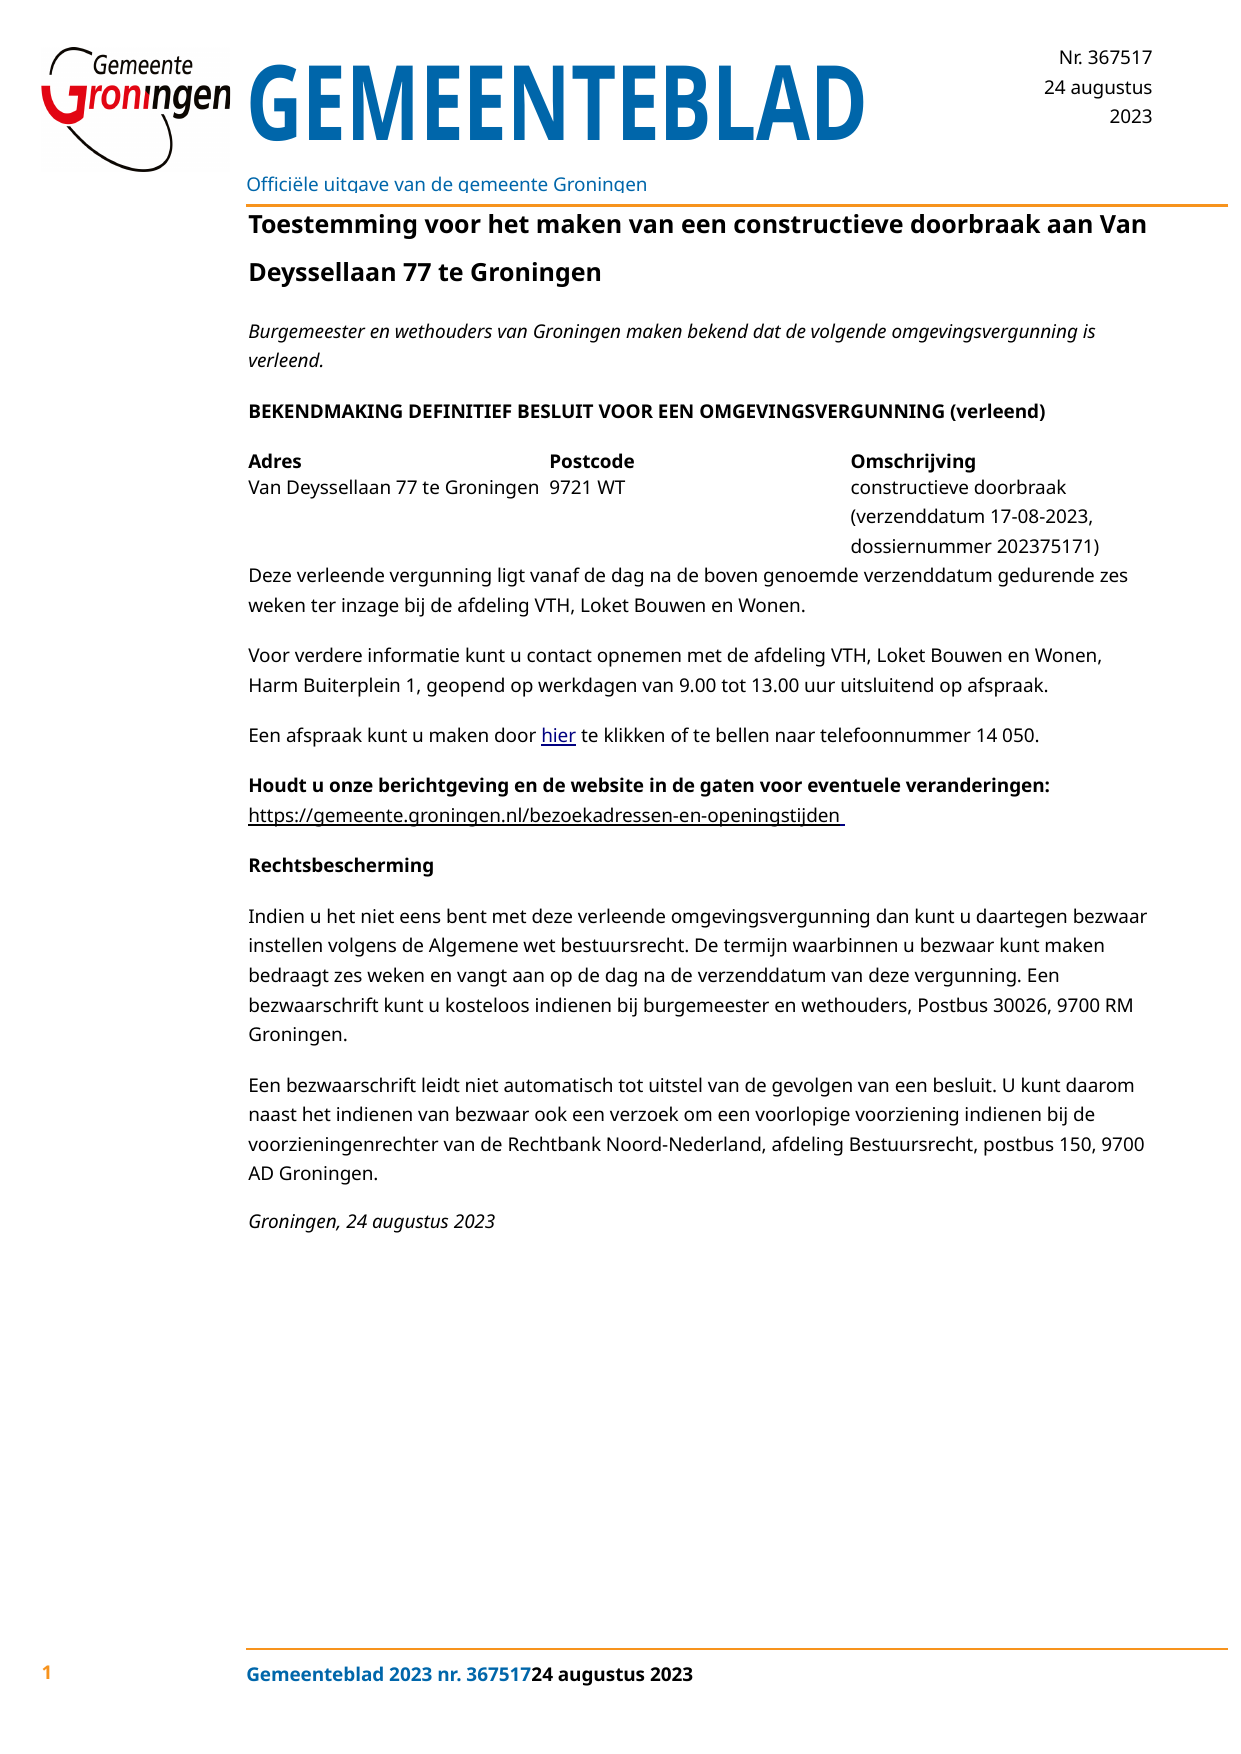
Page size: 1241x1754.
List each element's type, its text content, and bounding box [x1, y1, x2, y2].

text Een bezwaarschrift leidt niet automatisch tot uitstel van de gevolgen van een besluit. U kunt daarom naast het indienen van bezwaar ook een verzoek om een voorlopige voorziening indienen bij de voorzieningenrechter van de Rechtbank Noord-Nederland, afdeling Bestuursrecht, postbus 150, 9700 AD Groningen. [248, 1072, 1152, 1186]
text Rechtsbescherming [248, 853, 1152, 878]
text Groningen, 24 augustus 2023 [248, 1208, 1152, 1234]
table_header Postcode [549, 449, 850, 474]
text Burgemeester en wethouders van Groningen maken bekend dat de volgende omgevingsvergunning is verleend. [248, 318, 1152, 373]
text Indien u het niet eens bent met deze verleende omgevingsvergunning dan kunt u daartegen bezwaar instellen volgens de Algemene wet bestuursrecht. De termijn waarbinnen u bezwaar kunt maken bedraagt zes weken en vangt aan op de dag na de verzenddatum van deze vergunning. Een bezwaarschrift kunt u kosteloos indienen bij burgemeester en wethouders, Postbus 30026, 9700 RM Groningen. [248, 903, 1152, 1047]
text Houdt u onze berichtgeving en de website in de gaten voor eventuele veranderingen: https://gemeente.groningen.nl/bezoekadressen-en-openingstijden [248, 773, 1152, 828]
table_header Adres [248, 449, 549, 474]
picture [41, 47, 231, 172]
text Deze verleende vergunning ligt vanaf de dag na de boven genoemde verzenddatum gedurende zes weken ter inzage bij de afdeling VTH, Loket Bouwen en Wonen. [248, 562, 1152, 618]
table_header Omschrijving [850, 449, 1152, 474]
table_cell 9721 WT [549, 474, 850, 559]
text Toestemming voor het maken van een constructieve doorbraak aan Van Deyssellaan 77 te Groningen [248, 207, 1152, 288]
text Voor verdere informatie kunt u contact opnemen met de afdeling VTH, Loket Bouwen en Wonen, Harm Buiterplein 1, geopend op werkdagen van 9.00 tot 13.00 uur uitsluitend op afspraak. [248, 642, 1152, 698]
text BEKENDMAKING DEFINITIEF BESLUIT VOOR EEN OMGEVINGSVERGUNNING (verleend) [248, 398, 1152, 424]
table_cell constructieve doorbraak (verzenddatum 17-08-2023, dossiernummer 202375171) [850, 474, 1152, 559]
table_cell Van Deyssellaan 77 te Groningen [248, 474, 549, 559]
text Een afspraak kunt u maken door hier te klikken of te bellen naar telefoonnummer 14 050. [248, 722, 1152, 748]
